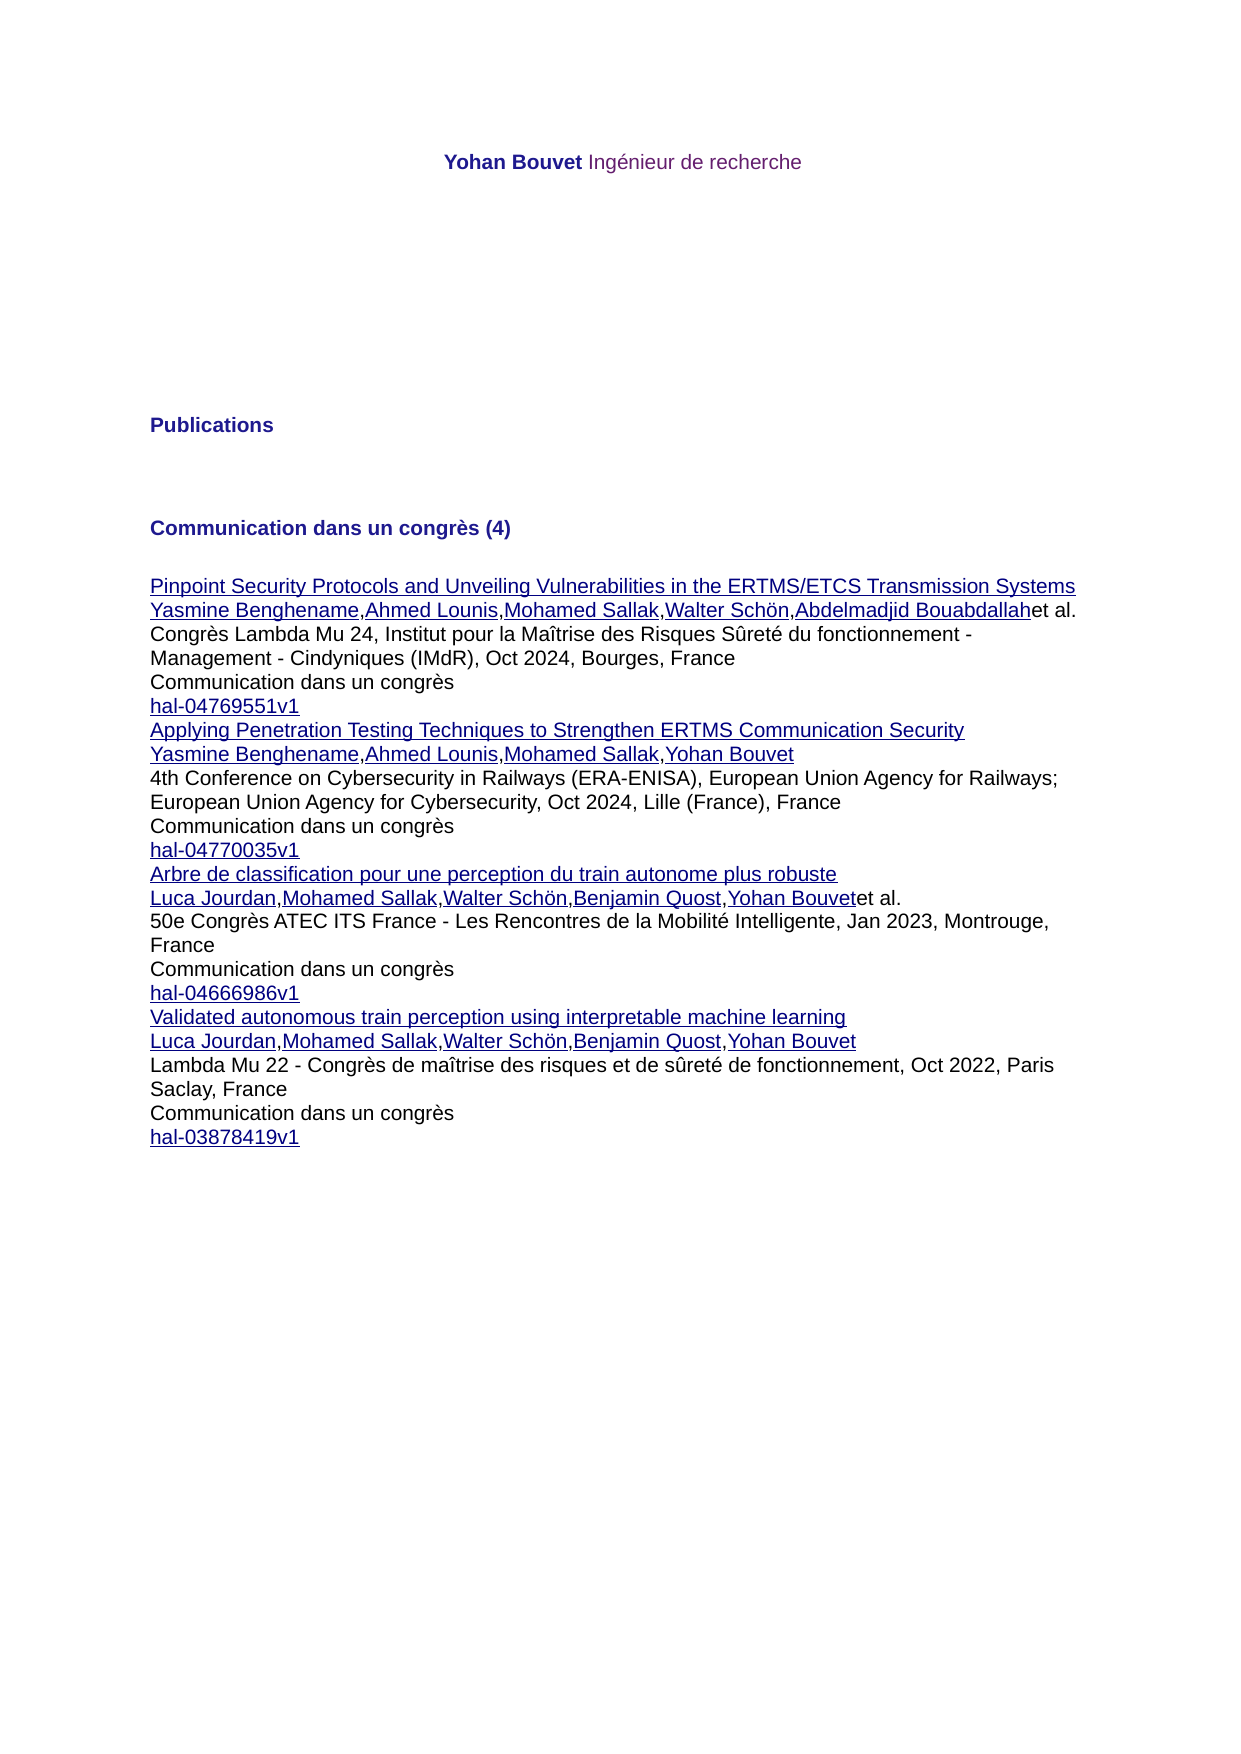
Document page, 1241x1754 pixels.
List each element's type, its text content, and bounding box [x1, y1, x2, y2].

table_cell Arbre de classification pour une perception du train autonome plus robuste Luca Jourdan,Mohamed Sallak,Walter Schön,Benjamin Quost,Yohan Bouvetet al. 50e Congrès ATEC ITS France - Les Rencontres de la Mobilité Intelligente, Jan 2023, Montrouge, France Communication dans un congrès hal-04666986v1 [150, 861, 1090, 1005]
table_cell Validated autonomous train perception using interpretable machine learning Luca Jourdan,Mohamed Sallak,Walter Schön,Benjamin Quost,Yohan Bouvet Lambda Mu 22 - Congrès de maîtrise des risques et de sûreté de fonctionnement, Oct 2022, Paris Saclay, France Communication dans un congrès hal-03878419v1 [150, 1005, 1090, 1149]
subtitle Yohan Bouvet Ingénieur de recherche [150, 150, 1090, 174]
subtitle Communication dans un congrès (4) [150, 516, 1090, 539]
table_header Pinpoint Security Protocols and Unveiling Vulnerabilities in the ERTMS/ETCS Transmission Systems Yasmine Benghename,Ahmed Lounis,Mohamed Sallak,Walter Schön,Abdelmadjid Bouabdallahet al. Congrès Lambda Mu 24, Institut pour la Maîtrise des Risques Sûreté du fonctionnement - Management - Cindyniques (IMdR), Oct 2024, Bourges, France Communication dans un congrès hal-04769551v1 [150, 574, 1090, 718]
subtitle Publications [150, 412, 1090, 436]
table_cell Applying Penetration Testing Techniques to Strengthen ERTMS Communication Security Yasmine Benghename,Ahmed Lounis,Mohamed Sallak,Yohan Bouvet 4th Conference on Cybersecurity in Railways (ERA-ENISA), European Union Agency for Railways; European Union Agency for Cybersecurity, Oct 2024, Lille (France), France Communication dans un congrès hal-04770035v1 [150, 718, 1090, 861]
